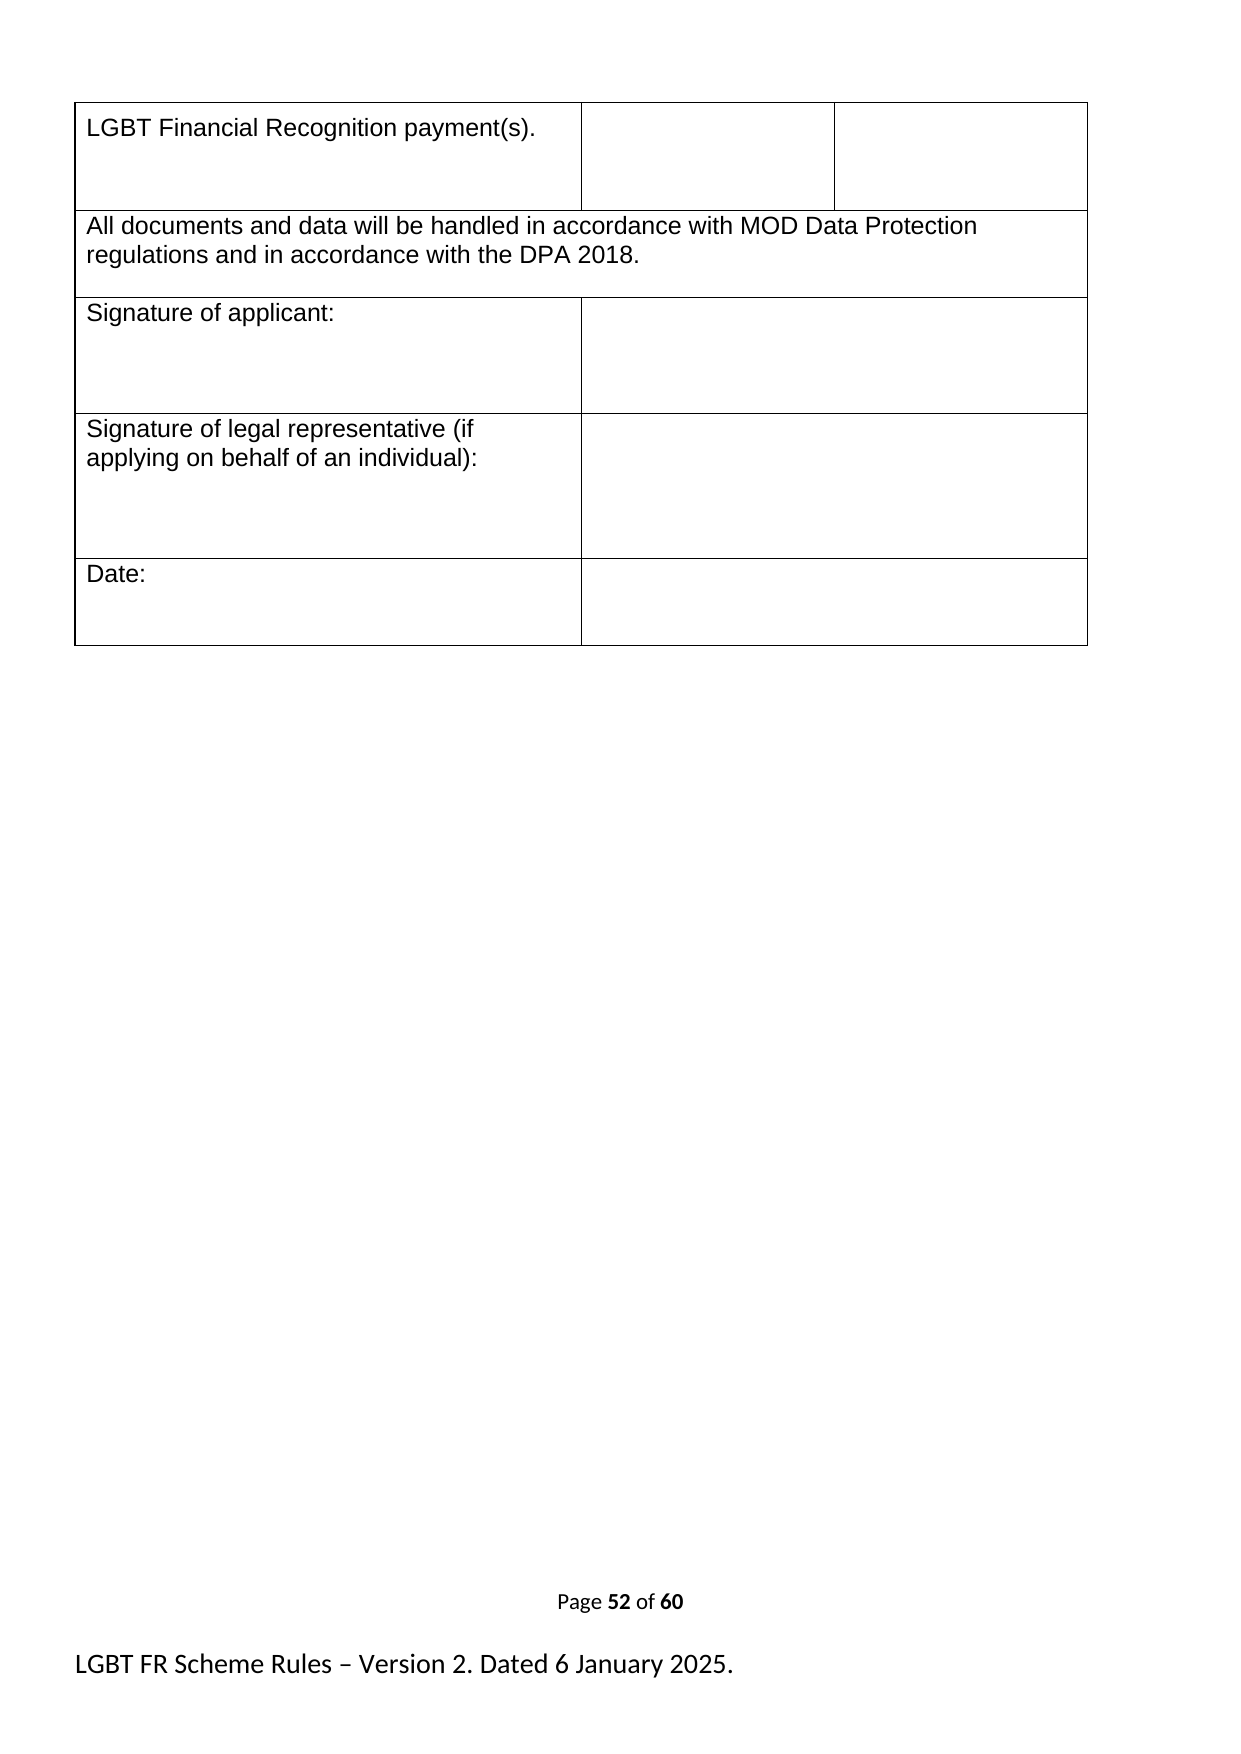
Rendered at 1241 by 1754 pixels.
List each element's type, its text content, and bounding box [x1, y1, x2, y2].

table_cell Date: [76, 559, 581, 645]
table_cell [582, 414, 1087, 558]
table_cell [582, 559, 1087, 645]
table_cell All documents and data will be handled in accordance with MOD Data Protection regulations and in accordance with the DPA 2018. [76, 211, 1087, 297]
table_cell Signature of applicant: [76, 298, 581, 413]
table_cell Signature of legal representative (if applying on behalf of an individual): [76, 414, 581, 558]
table_cell LGBT Financial Recognition payment(s). [76, 103, 581, 210]
table_cell [835, 103, 1087, 210]
table_cell [582, 103, 834, 210]
table_cell [582, 298, 1087, 413]
